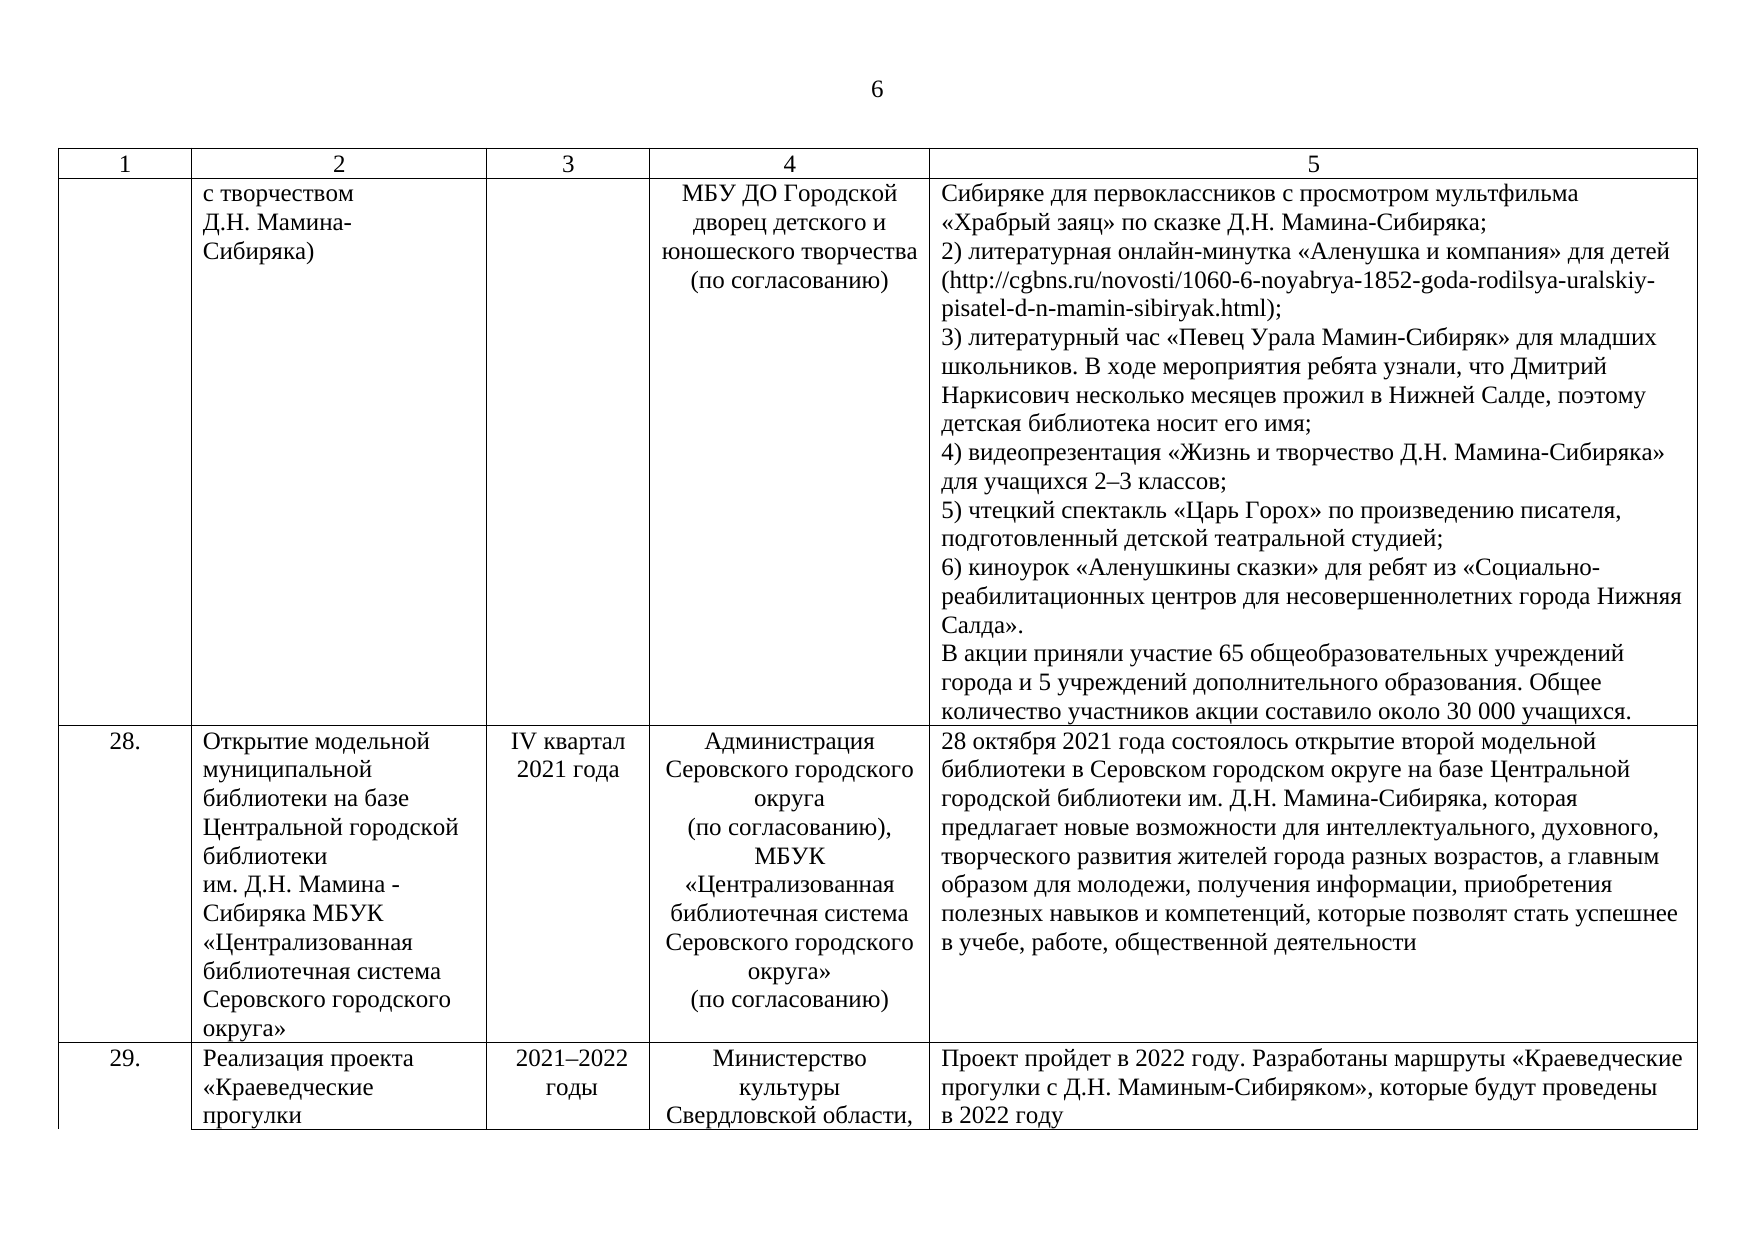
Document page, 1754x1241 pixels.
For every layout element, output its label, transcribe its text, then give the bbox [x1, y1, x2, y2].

table_cell 28. [59, 726, 191, 1042]
table_cell Сибиряке для первоклассников с просмотром мультфильма «Храбрый заяц» по сказке Д.Н. Мамина-Сибиряка; 2) литературная онлайн-минутка «Аленушка и компания» для детей (http://cgbns.ru/novosti/1060-6-noyabrya-1852-goda-rodilsya-uralskiy-pisatel-d-n-mamin-sibiryak.html); 3) литературный час «Певец Урала Мамин-Сибиряк» для младших школьников. В ходе мероприятия ребята узнали, что Дмитрий Наркисович несколько месяцев прожил в Нижней Салде, поэтому детская библиотека носит его имя; 4) видеопрезентация «Жизнь и творчество Д.Н. Мамина-Сибиряка» для учащихся 2–3 классов; 5) чтецкий спектакль «Царь Горох» по произведению писателя, подготовленный детской театральной студией; 6) киноурок «Аленушкины сказки» для ребят из «Социально-реабилитационных центров для несовершеннолетних города Нижняя Салда». В акции приняли участие 65 общеобразовательных учреждений города и 5 учреждений дополнительного образования. Общее количество участников акции составило около 30 000 учащихся. [930, 179, 1697, 725]
table_header 2 [192, 149, 486, 177]
table_cell [487, 179, 649, 725]
table_header 3 [487, 149, 649, 177]
table_cell Проект пройдет в 2022 году. Разработаны маршруты «Краеведческие прогулки с Д.Н. Маминым-Сибиряком», которые будут проведены в 2022 году [930, 1043, 1697, 1129]
table_cell Министерство культуры Свердловской области, [650, 1043, 929, 1129]
table_cell 28 октября 2021 года состоялось открытие второй модельной библиотеки в Серовском городском округе на базе Центральной городской библиотеки им. Д.Н. Мамина-Сибиряка, которая предлагает новые возможности для интеллектуального, духовного, творческого развития жителей города разных возрастов, а главным образом для молодежи, получения информации, приобретения полезных навыков и компетенций, которые позволят стать успешнее в учебе, работе, общественной деятельности [930, 726, 1697, 1042]
table_cell Реализация проекта «Краеведческие прогулки [192, 1043, 486, 1129]
table_header 1 [59, 149, 191, 177]
table_cell Администрация Серовского городского округа (по согласованию), МБУК «Централизованная библиотечная система Серовского городского округа» (по согласованию) [650, 726, 929, 1042]
table_header 4 [650, 149, 929, 177]
table_header 5 [930, 149, 1697, 177]
table_cell Открытие модельной муниципальной библиотеки на базе Центральной городской библиотеки им. Д.Н. Мамина -Сибиряка МБУК «Централизованная библиотечная система Серовского городского округа» [192, 726, 486, 1042]
table_cell с творчеством Д.Н. Мамина-Сибиряка) [192, 179, 486, 725]
table_cell [59, 179, 191, 725]
table_cell МБУ ДО Городской дворец детского и юношеского творчества (по согласованию) [650, 179, 929, 725]
table_cell IV квартал 2021 года [487, 726, 649, 1042]
table_cell 29. [59, 1043, 191, 1129]
table_cell 2021–2022 годы [487, 1043, 649, 1129]
